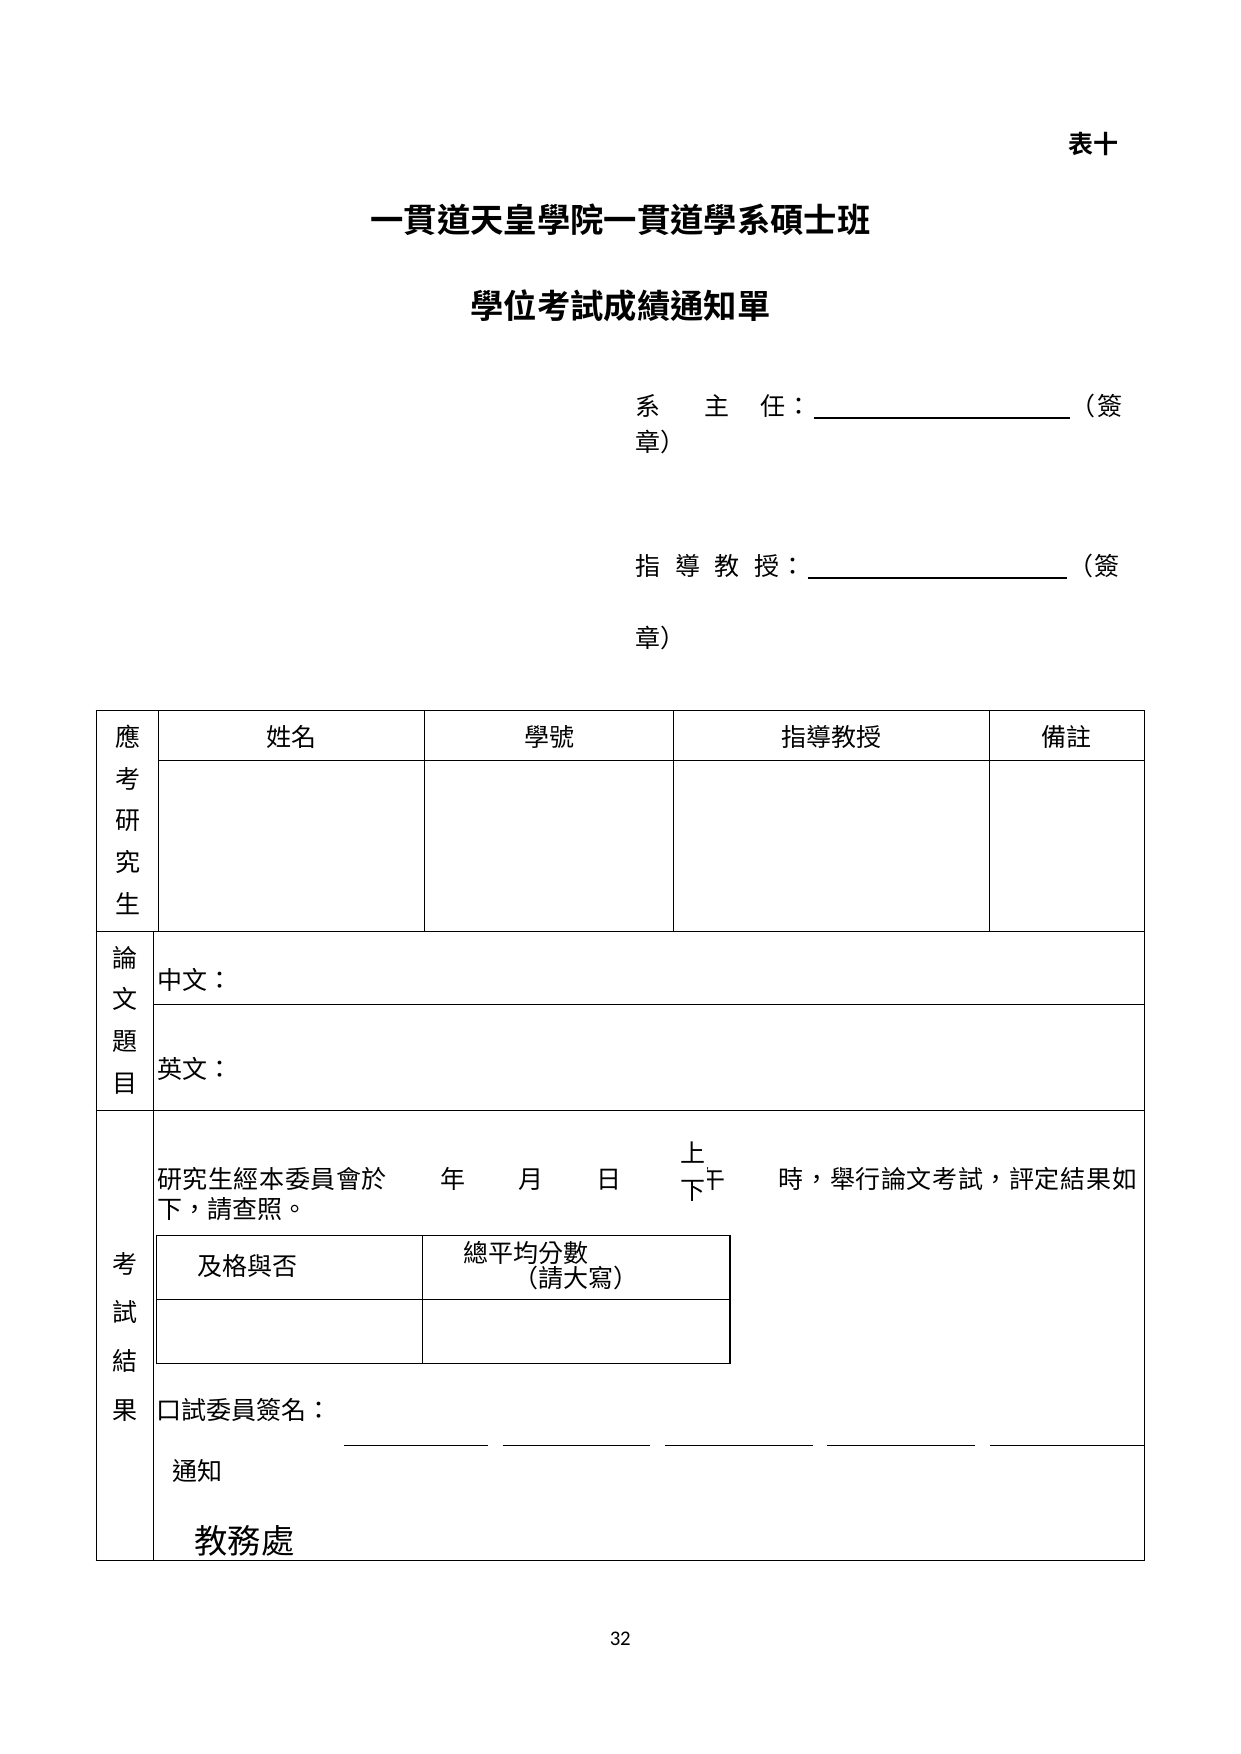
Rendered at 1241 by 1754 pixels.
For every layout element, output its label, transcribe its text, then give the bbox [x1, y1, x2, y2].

text 系 主 任： （簽章） [635, 386, 1122, 459]
table_cell [741, 1299, 812, 1363]
table_cell [827, 1299, 975, 1363]
table_header [975, 1235, 990, 1299]
text 表十 [1043, 124, 1143, 160]
table_header 備註 [990, 711, 1144, 760]
table_cell [975, 1363, 990, 1445]
table_cell 英文： [154, 1005, 1144, 1110]
table_cell [674, 761, 989, 931]
table_cell [990, 761, 1144, 931]
table_cell [159, 761, 424, 931]
table_header 應考研究生 [97, 711, 158, 931]
text 學位考試成績通知單 [118, 262, 1122, 325]
table_header 及格與否 [157, 1236, 422, 1299]
table_cell [813, 1363, 827, 1445]
table_header 總平均分數 （請大寫） [423, 1236, 729, 1299]
text 指 導 教 授： （簽章） [635, 546, 1119, 655]
table_header [813, 1235, 827, 1299]
text 一貫道天皇學院一貫道學系碩士班 [118, 176, 1122, 238]
table_header [731, 1235, 741, 1299]
text [1028, 117, 1158, 173]
table_header [990, 1235, 1144, 1299]
table_cell 論 文 題 目 [97, 932, 153, 1110]
table_cell [344, 1364, 488, 1445]
table_header 指導教授 [674, 711, 989, 760]
table_cell [503, 1364, 650, 1445]
table_cell [425, 761, 673, 931]
table_cell [990, 1363, 1144, 1445]
table_cell 研究生經本委員會於 年 月 日 午 時，舉行論文考試，評定結果如下，請查照。 通知 教務處 [154, 1111, 1144, 1560]
table_header 學號 [425, 711, 673, 760]
table_cell [827, 1363, 975, 1445]
table_cell [731, 1299, 741, 1363]
table_header [741, 1235, 812, 1299]
table_cell 口試委員簽名： [157, 1364, 344, 1445]
table_cell 中文： [154, 932, 1144, 1004]
table_cell [990, 1299, 1144, 1363]
table_header [827, 1235, 975, 1299]
table_cell 考 試 結 果 [97, 1111, 153, 1560]
table_cell [665, 1363, 812, 1445]
table_header 姓名 [159, 711, 424, 760]
table_cell [488, 1364, 502, 1445]
table_cell [813, 1299, 827, 1363]
table_cell [650, 1364, 665, 1445]
table_cell [423, 1300, 729, 1363]
table_cell [157, 1300, 422, 1363]
table_cell [975, 1299, 990, 1363]
